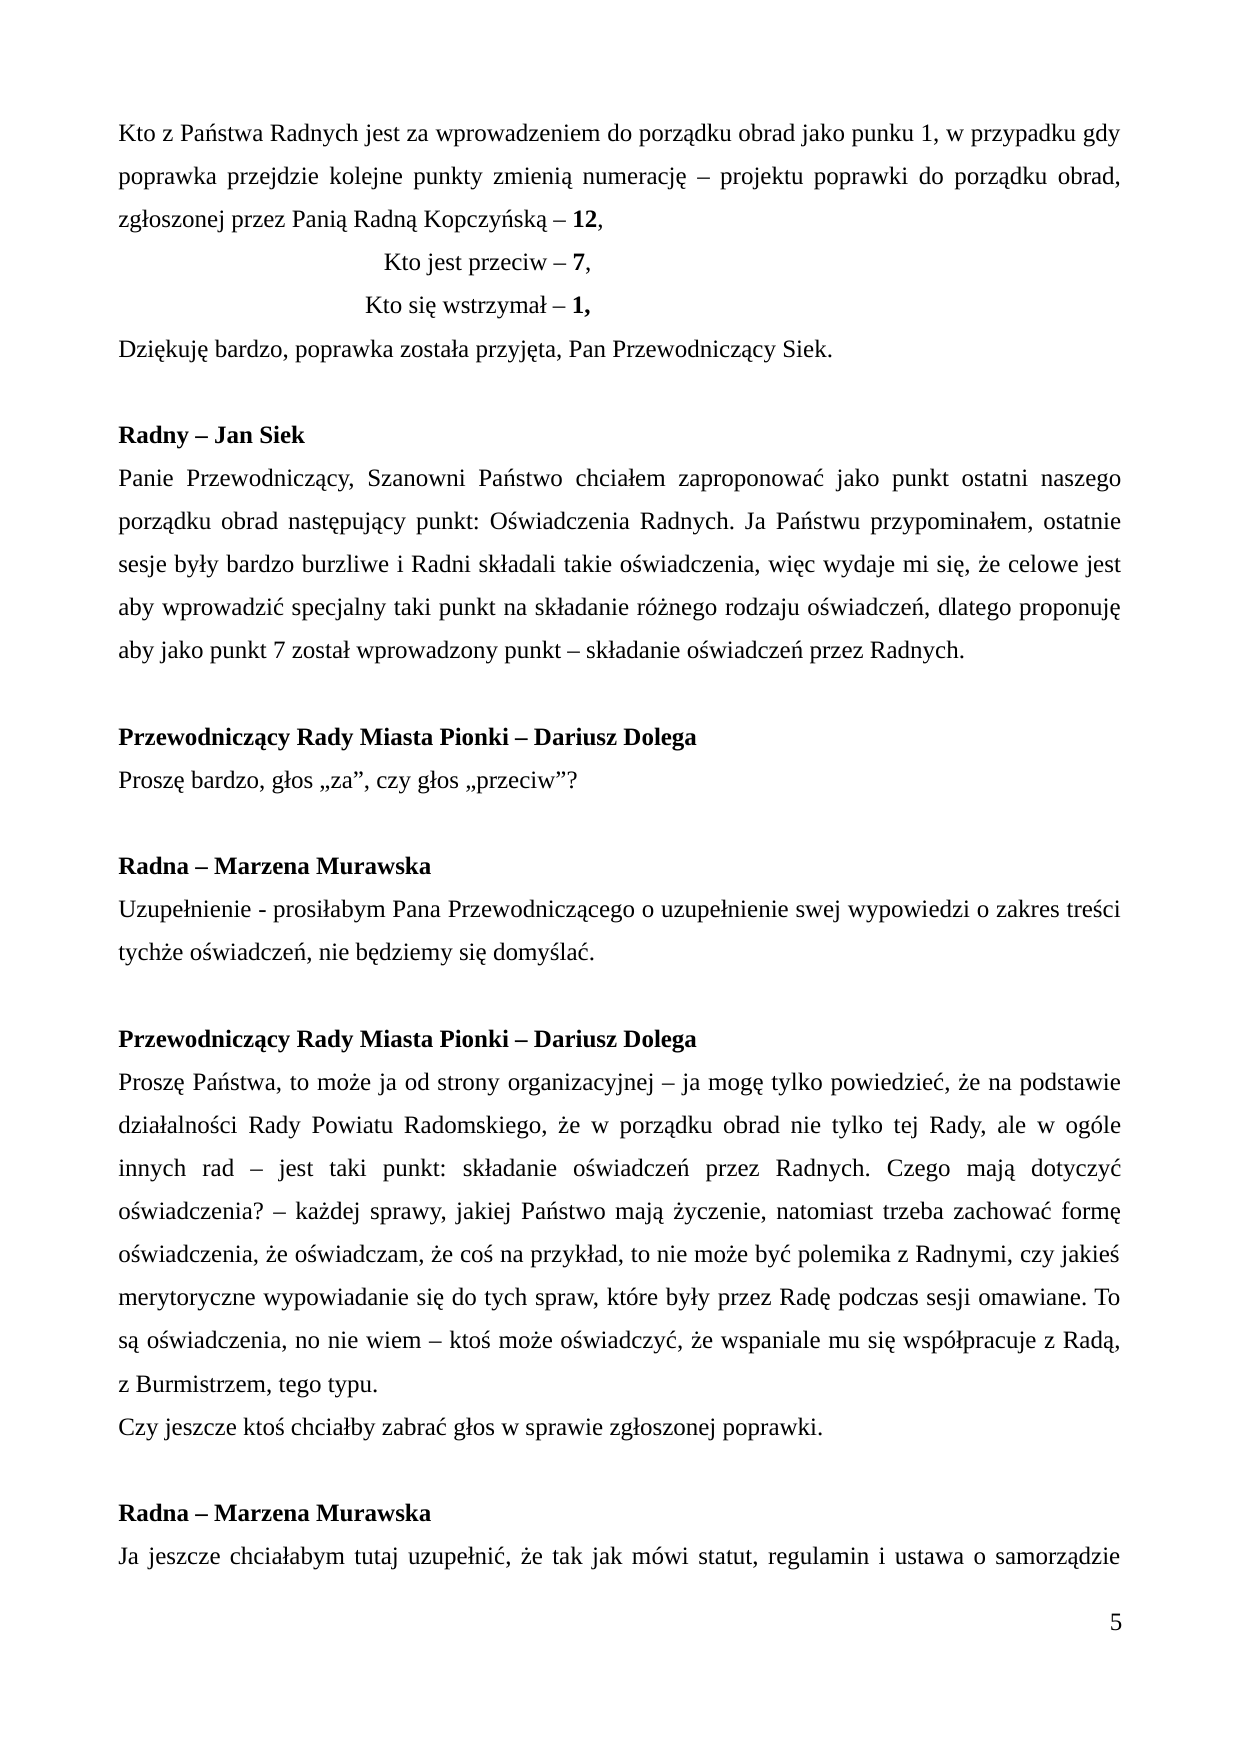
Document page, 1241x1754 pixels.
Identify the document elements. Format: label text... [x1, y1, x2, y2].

text Radny – Jan Siek [118, 420, 1122, 449]
text Kto jest przeciw – 7, [118, 247, 1122, 276]
text Uzupełnienie - prosiłabym Pana Przewodniczącego o uzupełnienie swej wypowiedzi o zakres treści tychże oświadczeń, nie będziemy się domyślać. [118, 894, 1122, 966]
text Kto się wstrzymał – 1, [118, 291, 1122, 319]
text Dziękuję bardzo, poprawka została przyjęta, Pan Przewodniczący Siek. [118, 334, 1122, 362]
text Ja jeszcze chciałabym tutaj uzupełnić, że tak jak mówi statut, regulamin i ustawa o samorządzie [118, 1541, 1122, 1570]
text Proszę bardzo, głos „za”, czy głos „przeciw”? [118, 765, 1122, 794]
text Czy jeszcze ktoś chciałby zabrać głos w sprawie zgłoszonej poprawki. [118, 1412, 1122, 1441]
text Przewodniczący Rady Miasta Pionki – Dariusz Dolega [118, 722, 1122, 751]
text Radna – Marzena Murawska [118, 851, 1122, 880]
text Kto z Państwa Radnych jest za wprowadzeniem do porządku obrad jako punku 1, w przypadku gdy poprawka przejdzie kolejne punkty zmienią numerację – projektu poprawki do porządku obrad, zgłoszonej przez Panią Radną Kopczyńską – 12, [118, 118, 1122, 233]
text Radna – Marzena Murawska [118, 1498, 1122, 1527]
text Przewodniczący Rady Miasta Pionki – Dariusz Dolega [118, 1024, 1122, 1052]
text Proszę Państwa, to może ja od strony organizacyjnej – ja mogę tylko powiedzieć, że na podstawie działalności Rady Powiatu Radomskiego, że w porządku obrad nie tylko tej Rady, ale w ogóle innych rad – jest taki punkt: składanie oświadczeń przez Radnych. Czego mają dotyczyć oświadczenia? – każdej sprawy, jakiej Państwo mają życzenie, natomiast trzeba zachować formę oświadczenia, że oświadczam, że coś na przykład, to nie może być polemika z Radnymi, czy jakieś merytoryczne wypowiadanie się do tych spraw, które były przez Radę podczas sesji omawiane. To są oświadczenia, no nie wiem – ktoś może oświadczyć, że wspaniale mu się współpracuje z Radą, z Burmistrzem, tego typu. [118, 1067, 1122, 1397]
text Panie Przewodniczący, Szanowni Państwo chciałem zaproponować jako punkt ostatni naszego porządku obrad następujący punkt: Oświadczenia Radnych. Ja Państwu przypominałem, ostatnie sesje były bardzo burzliwe i Radni składali takie oświadczenia, więc wydaje mi się, że celowe jest aby wprowadzić specjalny taki punkt na składanie różnego rodzaju oświadczeń, dlatego proponuję aby jako punkt 7 został wprowadzony punkt – składanie oświadczeń przez Radnych. [118, 463, 1122, 664]
